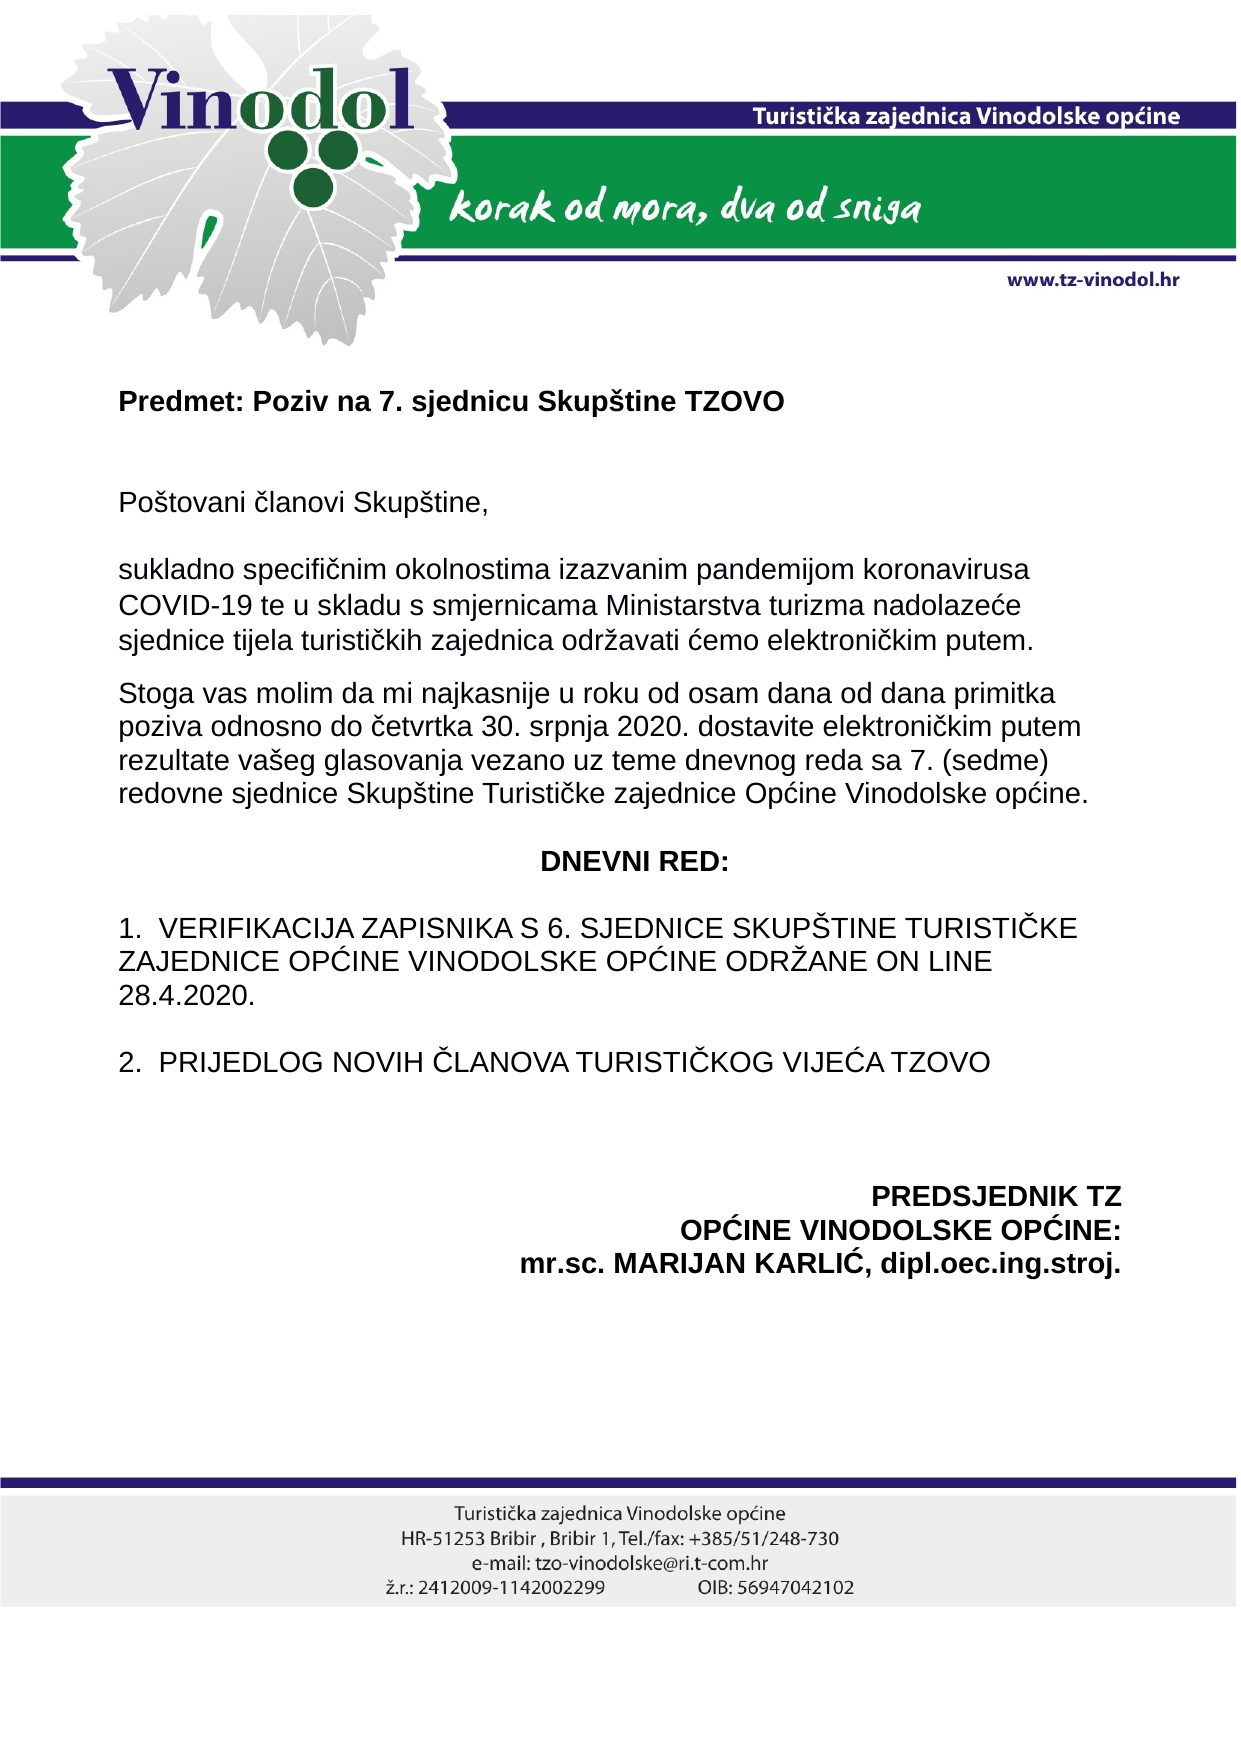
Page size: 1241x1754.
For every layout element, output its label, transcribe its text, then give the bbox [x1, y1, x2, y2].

text sukladno specifičnim okolnostima izazvanim pandemijom koronavirusa COVID-19 te u skladu s smjernicama Ministarstva turizma nadolazeće sjednice tijela turističkih zajednica održavati ćemo elektroničkim putem. [118, 552, 1122, 657]
text PREDSJEDNIK TZ [118, 1179, 1122, 1212]
text OPĆINE VINODOLSKE OPĆINE: [118, 1212, 1122, 1246]
text DNEVNI RED: [148, 843, 1122, 877]
text 1. VERIFIKACIJA ZAPISNIKA S 6. SJEDNICE SKUPŠTINE TURISTIČKE ZAJEDNICE OPĆINE VINODOLSKE OPĆINE ODRŽANE ON LINE 28.4.2020. [118, 911, 1122, 1011]
text 2. PRIJEDLOG NOVIH ČLANOVA TURISTIČKOG VIJEĆA TZOVO [118, 1045, 1122, 1078]
text Stoga vas molim da mi najkasnije u roku od osam dana od dana primitka poziva odnosno do četvrtka 30. srpnja 2020. dostavite elektroničkim putem rezultate vašeg glasovanja vezano uz teme dnevnog reda sa 7. (sedme) redovne sjednice Skupštine Turističke zajednice Općine Vinodolske općine. [118, 676, 1122, 810]
text Poštovani članovi Skupštine, [118, 485, 1122, 518]
text mr.sc. MARIJAN KARLIĆ, dipl.oec.ing.stroj. [118, 1246, 1122, 1279]
text Predmet: Poziv na 7. sjednicu Skupštine TZOVO [118, 384, 1122, 418]
